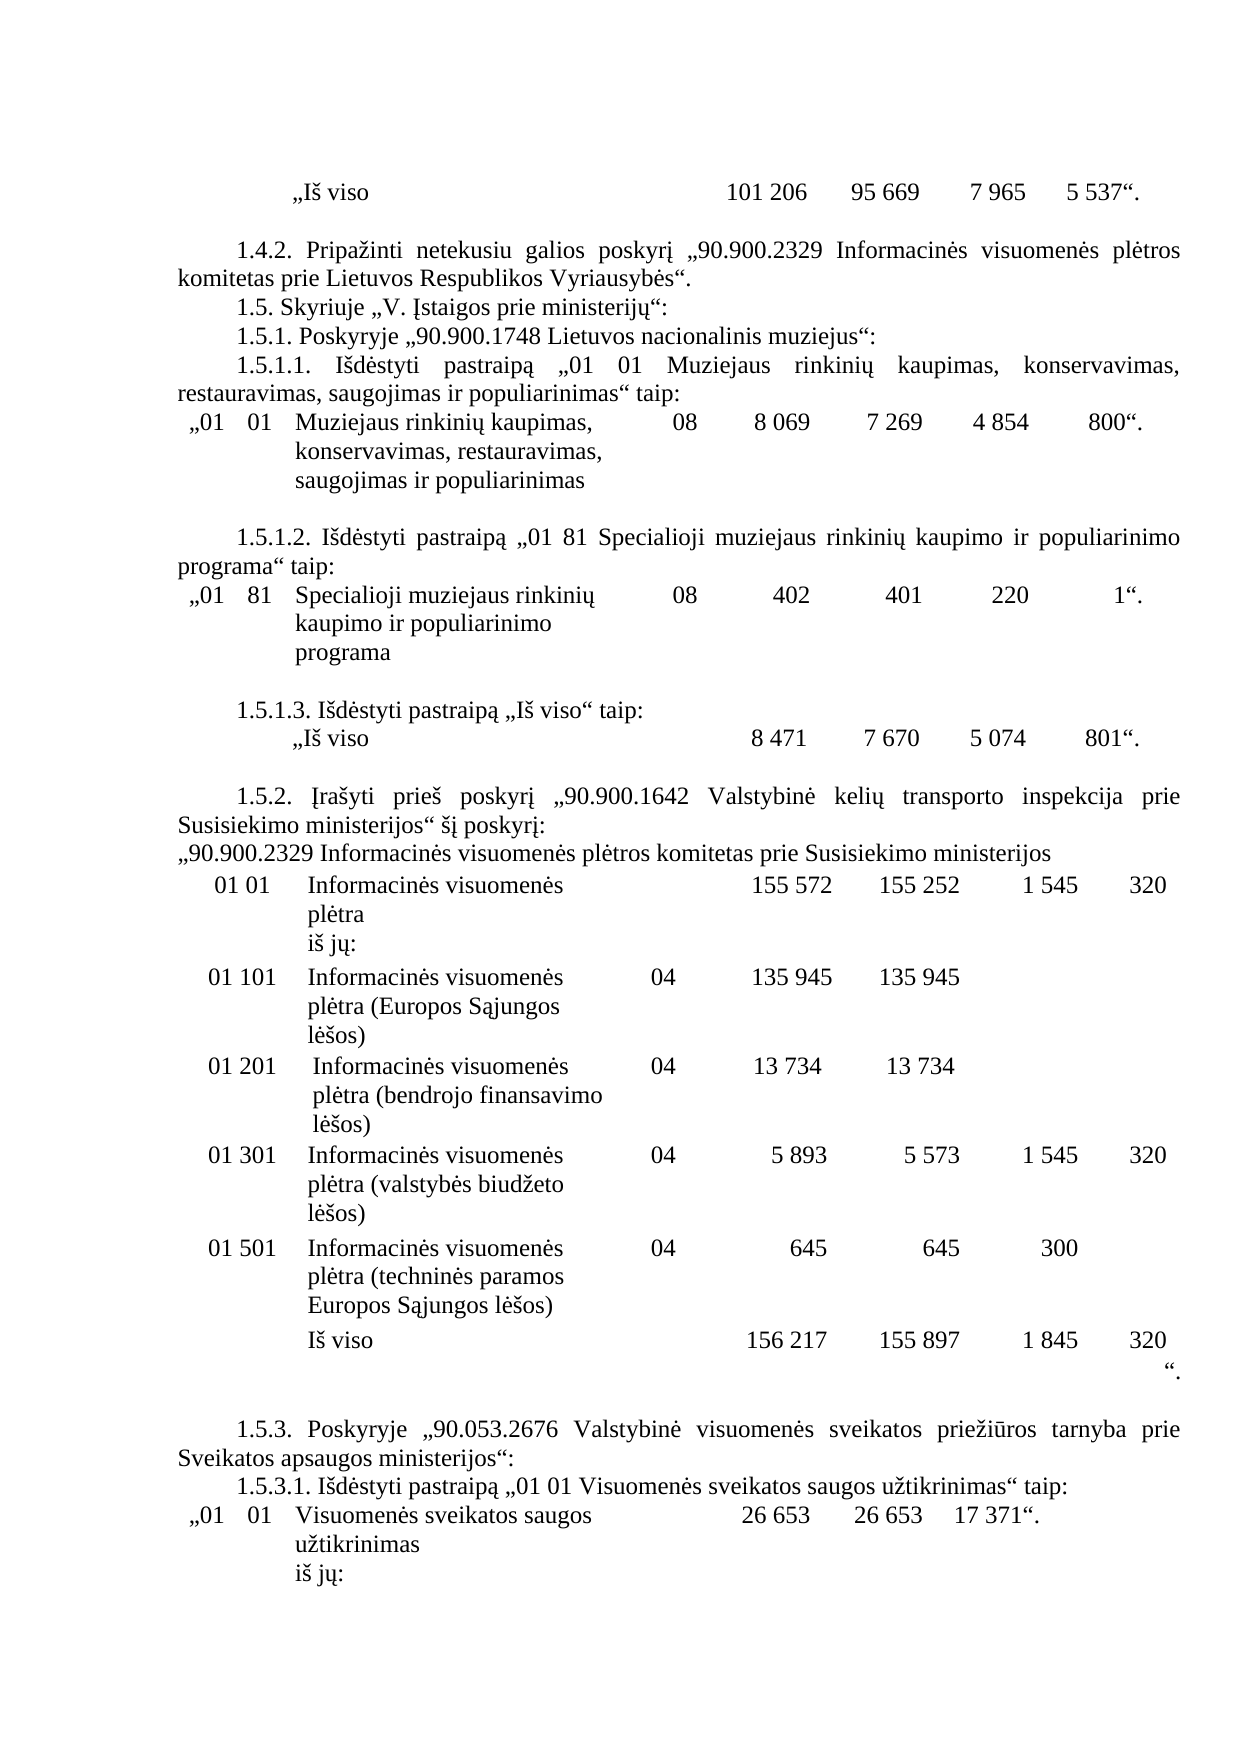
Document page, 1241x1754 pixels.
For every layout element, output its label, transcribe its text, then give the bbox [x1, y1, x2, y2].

text 1.5.2. Įrašyti prieš poskyrį „90.900.1642 Valstybinė kelių transporto inspekcija prie Susisiekimo ministerijos“ šį poskyrį: [177, 781, 1181, 838]
table_header 7 269 [821, 407, 934, 493]
table_header „Iš viso [281, 724, 658, 752]
table_header 7 965 [931, 177, 1037, 206]
table_header Visuomenės sveikatos saugos užtikrinimas [284, 1500, 661, 1558]
table_cell [1084, 1230, 1172, 1322]
table_header 8 471 [706, 724, 818, 752]
table_header 402 [709, 580, 821, 666]
text “. [177, 1356, 1181, 1385]
table_header [187, 724, 233, 752]
table_cell [1084, 1051, 1172, 1138]
table_header 95 669 [818, 177, 931, 206]
table_cell 320 [1084, 1138, 1172, 1230]
table_header 801“. [1037, 724, 1151, 752]
table_cell 5 893 [700, 1138, 833, 1230]
table_header 5 537“. [1037, 177, 1151, 206]
text 1.5.3. Poskyryje „90.053.2676 Valstybinė visuomenės sveikatos priežiūros tarnyba prie Sveikatos apsaugos ministerijos“: [177, 1414, 1181, 1471]
table_cell [183, 1322, 301, 1356]
table_cell Informacinės visuomenės plėtra (bendrojo finansavimo lėšos) [301, 1051, 626, 1138]
text 1.5.1.2. Išdėstyti pastraipą „01 81 Specialioji muziejaus rinkinių kaupimo ir populiarinimo programa“ taip: [177, 522, 1181, 580]
table_cell 155 897 [833, 1322, 966, 1356]
table_cell 156 217 [700, 1322, 833, 1356]
table_header 8 069 [709, 407, 821, 493]
table_header [626, 867, 700, 959]
table_header 220 [934, 580, 1040, 666]
table_cell 04 [626, 1138, 700, 1230]
table_header 17 371“. [934, 1500, 1051, 1558]
table_cell Iš viso [301, 1322, 626, 1356]
table_cell 01 501 [183, 1230, 301, 1322]
table_header Informacinės visuomenės plėtra iš jų: [301, 867, 626, 959]
table_cell [1051, 1558, 1142, 1586]
table_cell Informacinės visuomenės plėtra (valstybės biudžeto lėšos) [301, 1138, 626, 1230]
table_header 01 [236, 1500, 284, 1558]
table_header 101 206 [706, 177, 818, 206]
table_header 81 [236, 580, 284, 666]
table_header [233, 724, 281, 752]
table_cell 04 [626, 1230, 700, 1322]
table_cell [821, 1558, 934, 1586]
table_header 4 854 [934, 407, 1040, 493]
table_header 26 653 [821, 1500, 934, 1558]
table_header 1“. [1040, 580, 1154, 666]
table_cell 645 [833, 1230, 966, 1322]
table_cell 320 [1084, 1322, 1172, 1356]
table_cell [661, 1558, 709, 1586]
table_header [661, 1500, 709, 1558]
table_cell Informacinės visuomenės plėtra (Europos Sąjungos lėšos) [301, 959, 626, 1051]
table_header 155 572 [700, 867, 838, 959]
table_cell 13 734 [700, 1051, 833, 1138]
table_header [658, 724, 706, 752]
table_cell Informacinės visuomenės plėtra (techninės paramos Europos Sąjungos lėšos) [301, 1230, 626, 1322]
table_header „Iš viso [281, 177, 658, 206]
table_cell 1 545 [966, 1138, 1084, 1230]
table_cell 645 [700, 1230, 833, 1322]
table_header 800“. [1040, 407, 1154, 493]
table_cell 135 945 [838, 959, 966, 1051]
text 1.5.1. Poskyryje „90.900.1748 Lietuvos nacionalinis muziejus“: [177, 321, 1181, 350]
table_header 26 653 [709, 1500, 821, 1558]
text 1.4.2. Pripažinti netekusiu galios poskyrį „90.900.2329 Informacinės visuomenės plėtros komitetas prie Lietuvos Respublikos Vyriausybės“. [177, 235, 1181, 292]
table_header „01 [177, 580, 236, 666]
table_cell 04 [626, 1051, 700, 1138]
table_cell [236, 1558, 284, 1586]
table_header 1 545 [966, 867, 1084, 959]
table_header 5 074 [931, 724, 1037, 752]
text 1.5.1.3. Išdėstyti pastraipą „Iš viso“ taip: [177, 695, 1181, 723]
table_header [1051, 1500, 1142, 1558]
text 1.5. Skyriuje „V. Įstaigos prie ministerijų“: [177, 292, 1181, 321]
table_header 01 01 [183, 867, 301, 959]
table_cell 300 [966, 1230, 1084, 1322]
table_header Specialioji muziejaus rinkinių kaupimo ir populiarinimo programa [284, 580, 661, 666]
table_header Muziejaus rinkinių kaupimas, konservavimas, restauravimas, saugojimas ir populiarinimas [284, 407, 661, 493]
table_cell [709, 1558, 821, 1586]
table_cell iš jų: [284, 1558, 661, 1586]
table_cell 01 201 [183, 1051, 301, 1138]
text 1.5.1.1. Išdėstyti pastraipą „01 01 Muziejaus rinkinių kaupimas, konservavimas, restauravimas, saugojimas ir populiarinimas“ taip: [177, 350, 1181, 407]
table_header 08 [661, 580, 709, 666]
table_cell 01 301 [183, 1138, 301, 1230]
table_header 7 670 [818, 724, 931, 752]
table_header „01 [177, 1500, 236, 1558]
table_header 01 [236, 407, 284, 493]
table_cell 01 101 [183, 959, 301, 1051]
text 1.5.3.1. Išdėstyti pastraipą „01 01 Visuomenės sveikatos saugos užtikrinimas“ taip: [177, 1471, 1181, 1500]
table_cell [966, 1051, 1084, 1138]
table_header 08 [661, 407, 709, 493]
table_cell [177, 1558, 236, 1586]
table_cell 135 945 [700, 959, 838, 1051]
table_header „01 [177, 407, 236, 493]
table_cell [626, 1322, 700, 1356]
table_header 320 [1084, 867, 1172, 959]
table_cell 5 573 [833, 1138, 966, 1230]
table_header [658, 177, 706, 206]
table_cell [966, 959, 1084, 1051]
text „90.900.2329 Informacinės visuomenės plėtros komitetas prie Susisiekimo ministerijos [177, 838, 1181, 867]
table_cell 04 [626, 959, 700, 1051]
table_header 401 [821, 580, 934, 666]
table_header 155 252 [838, 867, 966, 959]
table_cell [1084, 959, 1172, 1051]
table_cell [934, 1558, 1051, 1586]
table_header [233, 177, 281, 206]
table_header [187, 177, 233, 206]
table_cell 1 845 [966, 1322, 1084, 1356]
table_cell 13 734 [833, 1051, 966, 1138]
